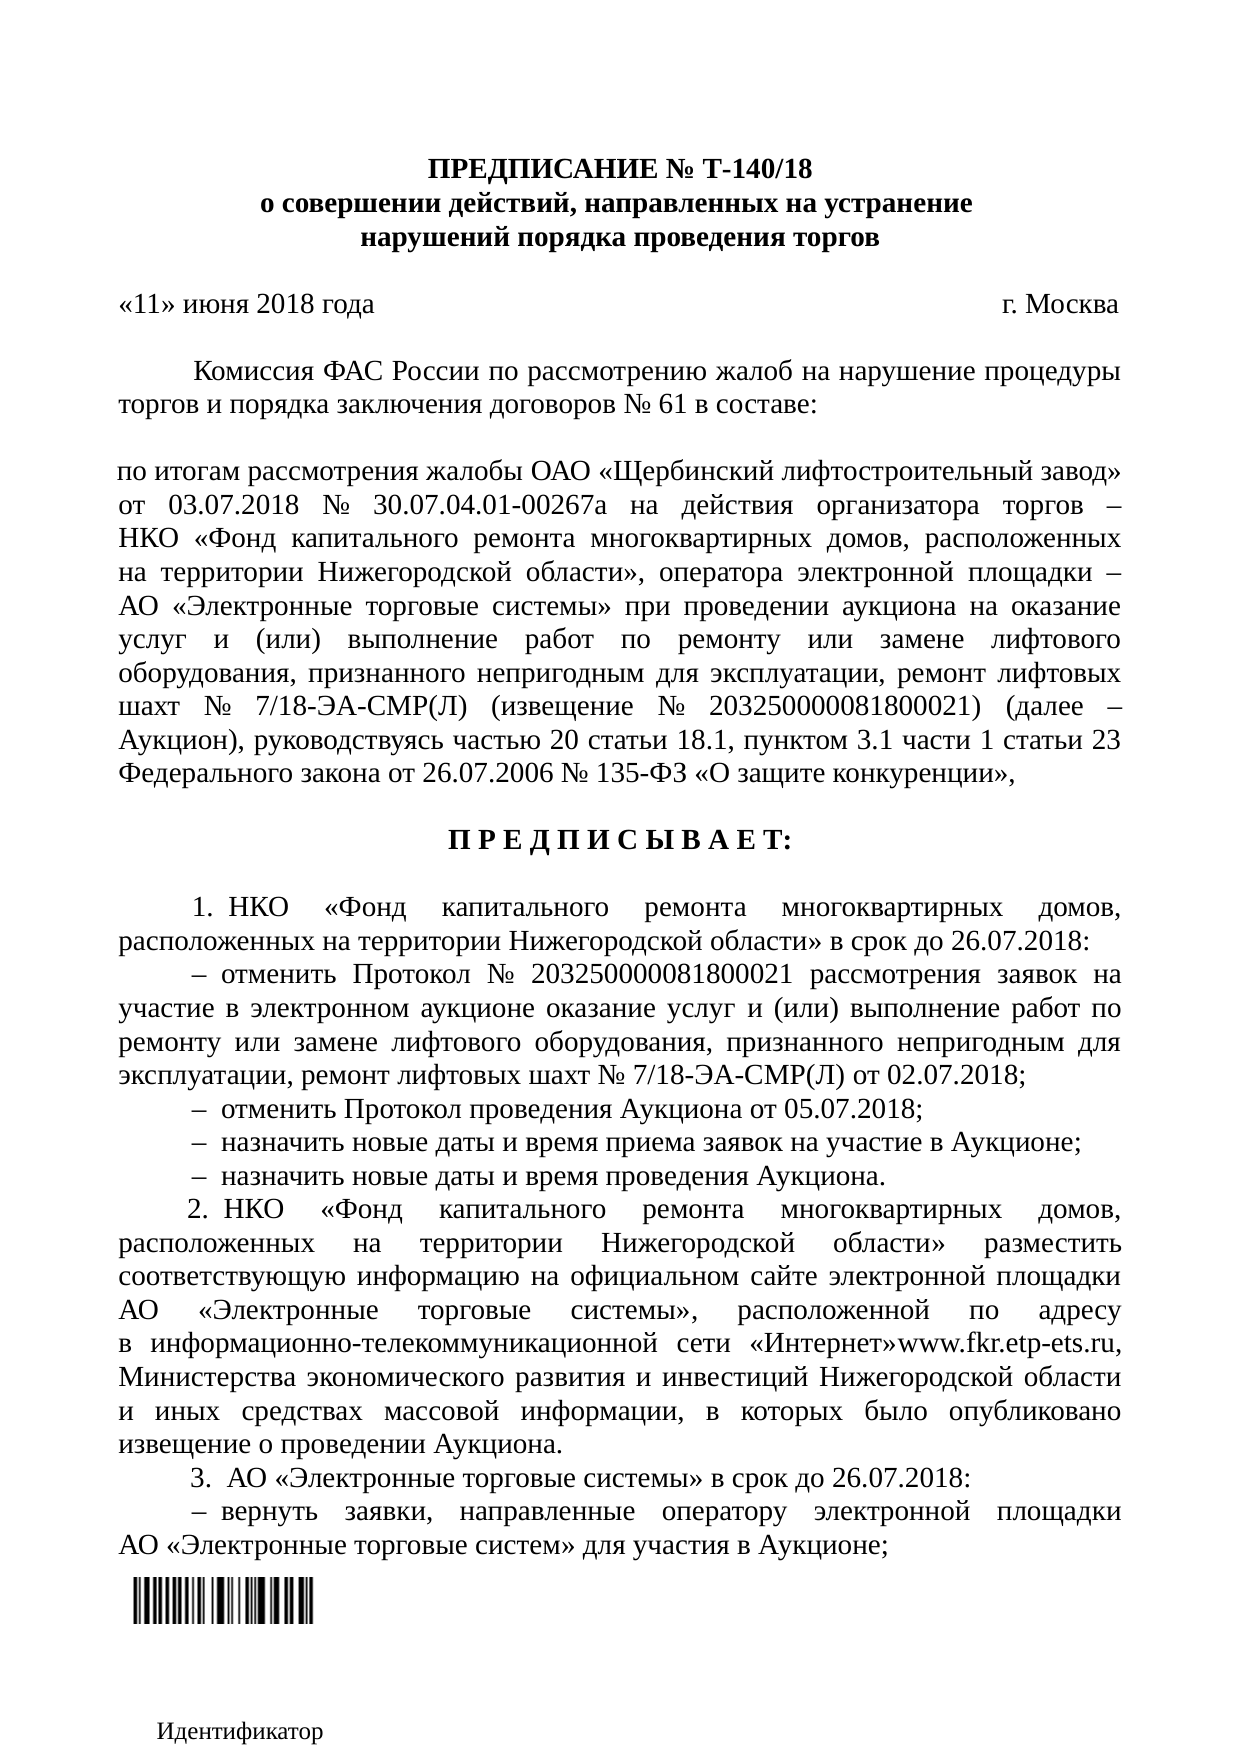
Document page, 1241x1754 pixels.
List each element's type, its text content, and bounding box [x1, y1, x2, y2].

text нарушений порядка проведения торгов [118, 219, 1122, 252]
text Комиссия ФАС России по рассмотрению жалоб на нарушение процедуры торгов и порядка заключения договоров № 61 в составе: [118, 353, 1122, 420]
text – вернуть заявки, направленные оператору электронной площадки АО «Электронные торговые систем» для участия в Аукционе; [118, 1493, 1122, 1560]
text 1. НКО «Фонд капитального ремонта многоквартирных домов, расположенных на территории Нижегородской области» в срок до 26.07.2018: [118, 889, 1122, 957]
text – назначить новые даты и время приема заявок на участие в Аукционе; [118, 1124, 1122, 1158]
text «11» июня 2018 года г. Москва [118, 286, 1122, 319]
picture [118, 1577, 331, 1624]
text – отменить Протокол № 203250000081800021 рассмотрения заявок на участие в электронном аукционе оказание услуг и (или) выполнение работ по ремонту или замене лифтового оборудования, признанного непригодным для эксплуатации, ремонт лифтовых шахт № 7/18-ЭА-СМР(Л) от 02.07.2018; [118, 957, 1122, 1091]
text П Р Е Д П И С Ы В А Е Т: [118, 822, 1122, 856]
text – назначить новые даты и время проведения Аукциона. [118, 1158, 1122, 1191]
text ПРЕДПИСАНИЕ № Т-140/18 о совершении действий, направленных на устранение [118, 152, 1122, 219]
text по итогам рассмотрения жалобы ОАО «Щербинский лифтостроительный завод» от 03.07.2018 № 30.07.04.01-00267а на действия организатора торгов – НКО «Фонд капитального ремонта многоквартирных домов, расположенных на территории Нижегородской области», оператора электронной площадки – АО «Электронные торговые системы» при проведении аукциона на оказание услуг и (или) выполнение работ по ремонту или замене лифтового оборудования, признанного непригодным для эксплуатации, ремонт лифтовых шахт № 7/18-ЭА-СМР(Л) (извещение № 203250000081800021) (далее – Аукцион), руководствуясь частью 20 статьи 18.1, пунктом 3.1 части 1 статьи 23 Федерального закона от 26.07.2006 № 135-ФЗ «О защите конкуренции», [117, 453, 1122, 789]
text 3. АО «Электронные торговые системы» в срок до 26.07.2018: [118, 1460, 1122, 1493]
text 2. НКО «Фонд капитального ремонта многоквартирных домов, расположенных на территории Нижегородской области» разместить соответствующую информацию на официальном сайте электронной площадки АО «Электронные торговые системы», расположенной по адресу в информационно-телекоммуникационной сети «Интернет»www.fkr.etp-ets.ru, Министерства экономического развития и инвестиций Нижегородской области и иных средствах массовой информации, в которых было опубликовано извещение о проведении Аукциона. [118, 1191, 1122, 1460]
text – отменить Протокол проведения Аукциона от 05.07.2018; [118, 1091, 1122, 1124]
